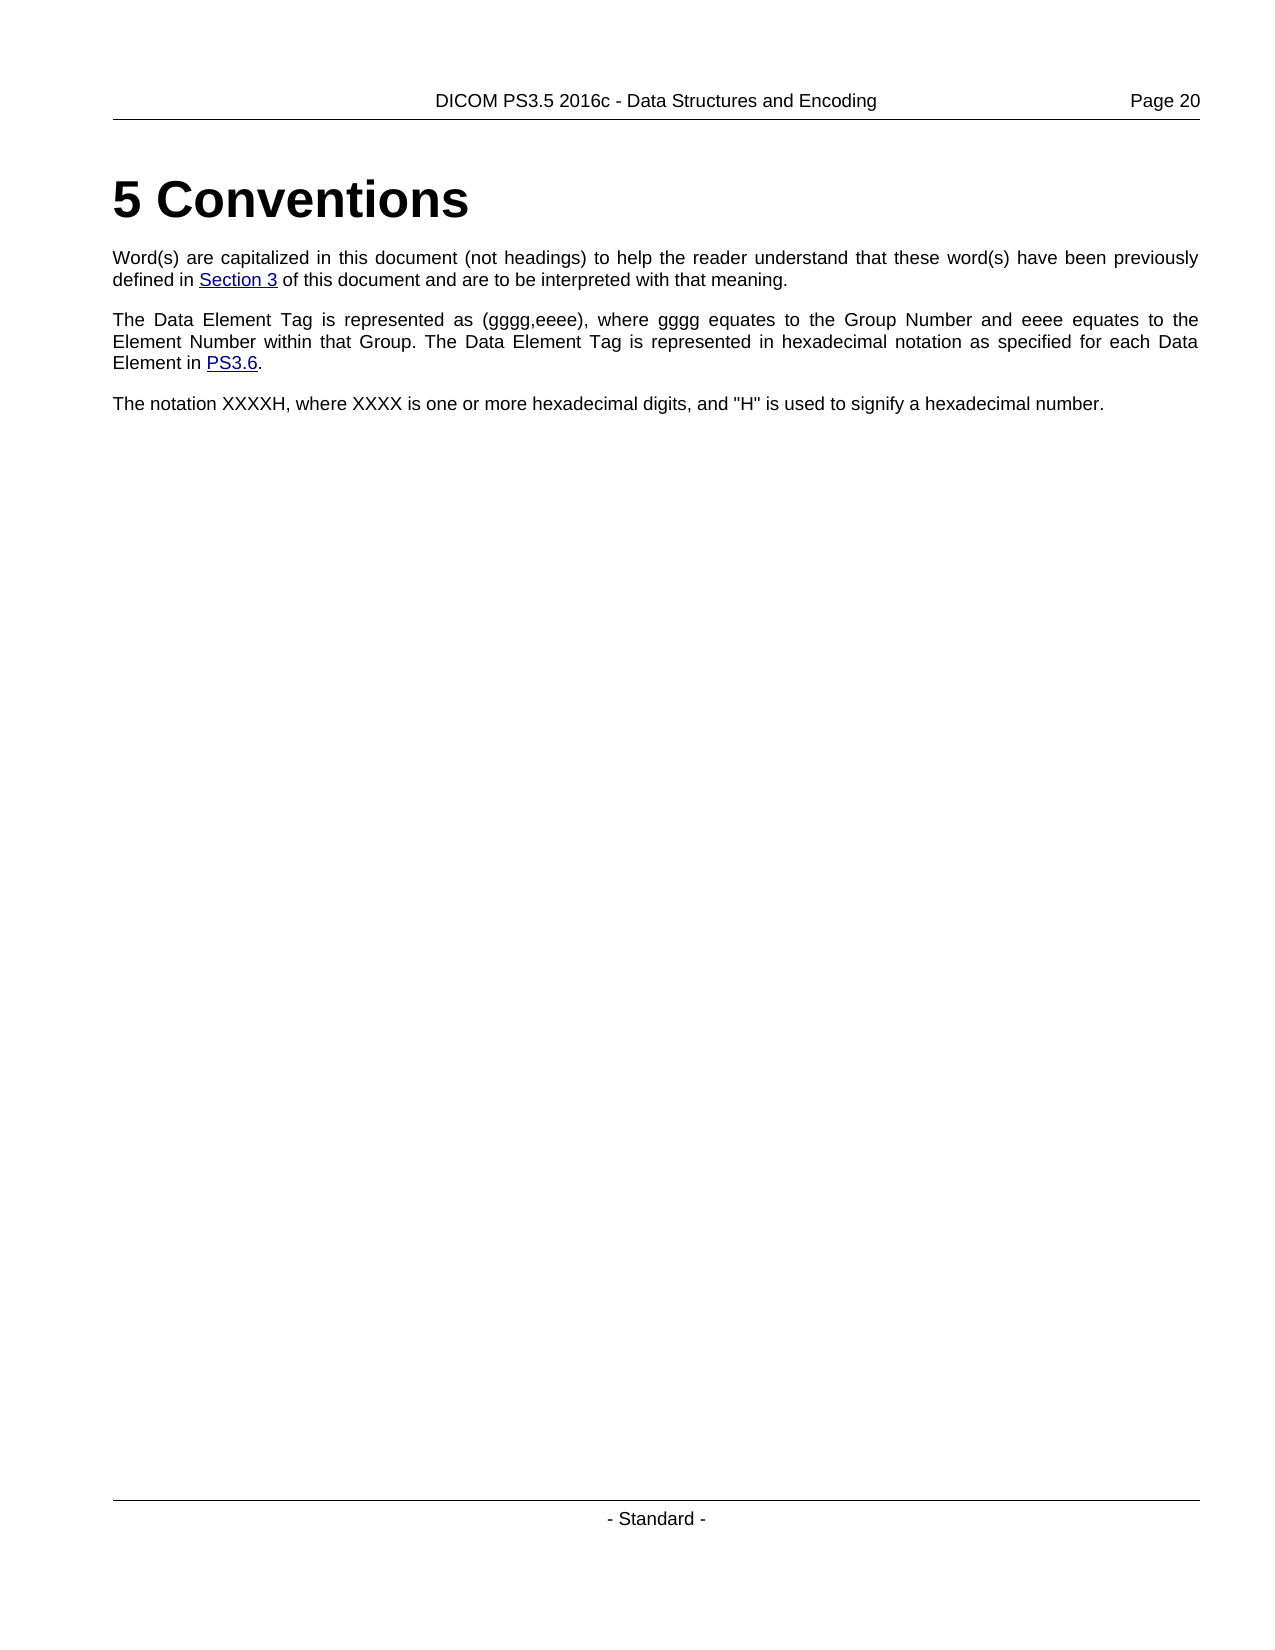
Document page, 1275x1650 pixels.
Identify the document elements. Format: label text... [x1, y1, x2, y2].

text The Data Element Tag is represented as (gggg,eeee), where gggg equates to the Group Number and eeee equates to the Element Number within that Group. The Data Element Tag is represented in hexadecimal notation as specified for each Data Element in PS3.6. [112, 309, 1200, 374]
text The notation XXXXH, where XXXX is one or more hexadecimal digits, and "H" is used to signify a hexadecimal number. [112, 392, 1200, 414]
text Word(s) are capitalized in this document (not headings) to help the reader understand that these word(s) have been previously defined in Section 3 of this document and are to be interpreted with that meaning. [112, 247, 1200, 290]
text 5 Conventions [112, 169, 1200, 228]
